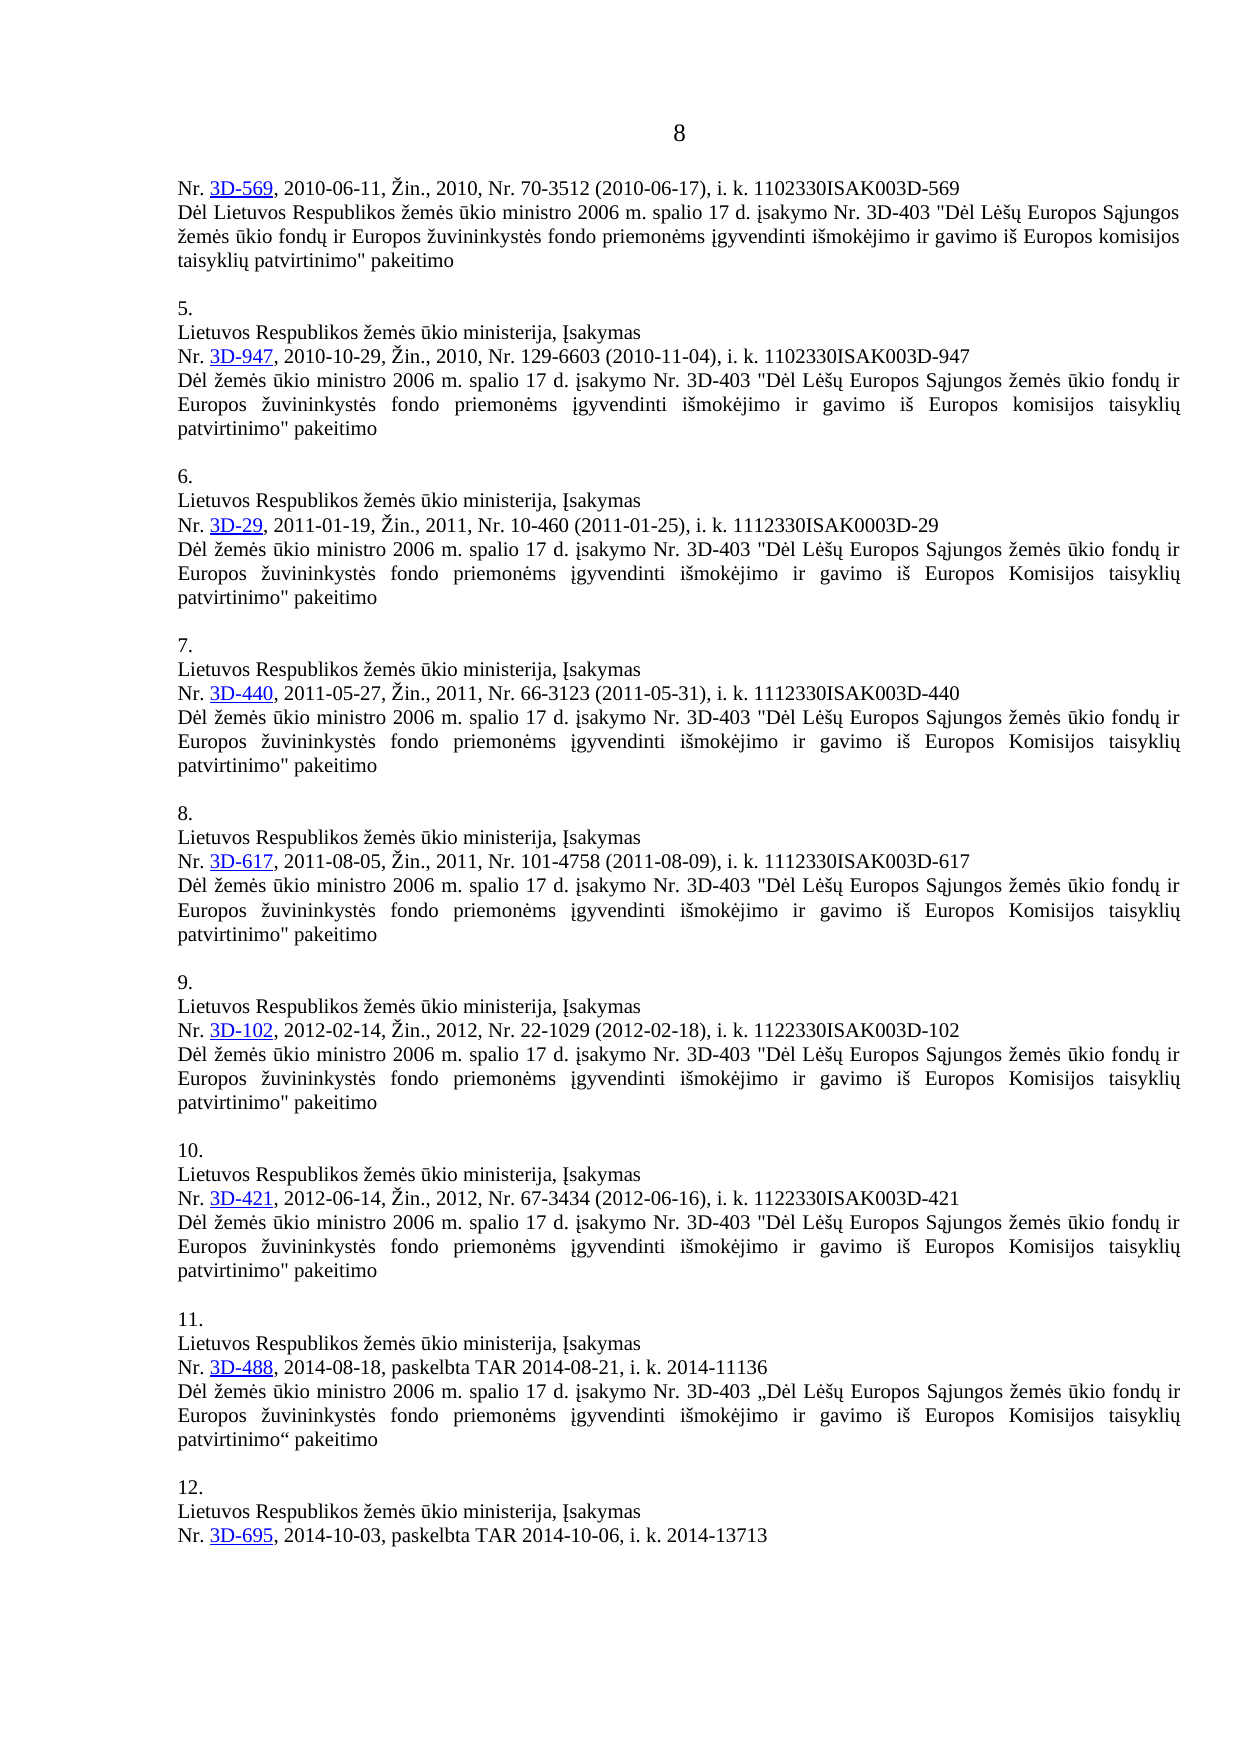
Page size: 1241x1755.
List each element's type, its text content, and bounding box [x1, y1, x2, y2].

text Nr. 3D-29, 2011-01-19, Žin., 2011, Nr. 10-460 (2011-01-25), i. k. 1112330ISAK0003D-29 [177, 512, 1181, 537]
text Lietuvos Respublikos žemės ūkio ministerija, Įsakymas [177, 1331, 1181, 1355]
text Dėl žemės ūkio ministro 2006 m. spalio 17 d. įsakymo Nr. 3D-403 "Dėl Lėšų Europos Sąjungos žemės ūkio fondų ir Europos žuvininkystės fondo priemonėms įgyvendinti išmokėjimo ir gavimo iš Europos komisijos taisyklių patvirtinimo" pakeitimo [177, 368, 1181, 440]
text Lietuvos Respublikos žemės ūkio ministerija, Įsakymas [177, 994, 1181, 1018]
text Dėl žemės ūkio ministro 2006 m. spalio 17 d. įsakymo Nr. 3D-403 "Dėl Lėšų Europos Sąjungos žemės ūkio fondų ir Europos žuvininkystės fondo priemonėms įgyvendinti išmokėjimo ir gavimo iš Europos Komisijos taisyklių patvirtinimo" pakeitimo [177, 705, 1181, 777]
text Lietuvos Respublikos žemės ūkio ministerija, Įsakymas [177, 488, 1181, 512]
text Lietuvos Respublikos žemės ūkio ministerija, Įsakymas [177, 320, 1181, 344]
text Nr. 3D-102, 2012-02-14, Žin., 2012, Nr. 22-1029 (2012-02-18), i. k. 1122330ISAK003D-102 [177, 1018, 1181, 1042]
text Dėl žemės ūkio ministro 2006 m. spalio 17 d. įsakymo Nr. 3D-403 "Dėl Lėšų Europos Sąjungos žemės ūkio fondų ir Europos žuvininkystės fondo priemonėms įgyvendinti išmokėjimo ir gavimo iš Europos Komisijos taisyklių patvirtinimo" pakeitimo [177, 1210, 1181, 1282]
text 12. [177, 1475, 1181, 1499]
text Nr. 3D-569, 2010-06-11, Žin., 2010, Nr. 70-3512 (2010-06-17), i. k. 1102330ISAK003D-569 [177, 176, 1181, 200]
text Nr. 3D-617, 2011-08-05, Žin., 2011, Nr. 101-4758 (2011-08-09), i. k. 1112330ISAK003D-617 [177, 849, 1181, 873]
text 9. [177, 970, 1181, 994]
text Nr. 3D-421, 2012-06-14, Žin., 2012, Nr. 67-3434 (2012-06-16), i. k. 1122330ISAK003D-421 [177, 1186, 1181, 1210]
text Lietuvos Respublikos žemės ūkio ministerija, Įsakymas [177, 1499, 1181, 1523]
text 10. [177, 1138, 1181, 1162]
text 6. [177, 464, 1181, 488]
text 11. [177, 1307, 1181, 1331]
text Lietuvos Respublikos žemės ūkio ministerija, Įsakymas [177, 1162, 1181, 1186]
text Dėl žemės ūkio ministro 2006 m. spalio 17 d. įsakymo Nr. 3D-403 "Dėl Lėšų Europos Sąjungos žemės ūkio fondų ir Europos žuvininkystės fondo priemonėms įgyvendinti išmokėjimo ir gavimo iš Europos Komisijos taisyklių patvirtinimo" pakeitimo [177, 873, 1181, 946]
text Nr. 3D-947, 2010-10-29, Žin., 2010, Nr. 129-6603 (2010-11-04), i. k. 1102330ISAK003D-947 [177, 344, 1181, 368]
text Dėl žemės ūkio ministro 2006 m. spalio 17 d. įsakymo Nr. 3D-403 „Dėl Lėšų Europos Sąjungos žemės ūkio fondų ir Europos žuvininkystės fondo priemonėms įgyvendinti išmokėjimo ir gavimo iš Europos Komisijos taisyklių patvirtinimo“ pakeitimo [177, 1379, 1181, 1451]
text Dėl žemės ūkio ministro 2006 m. spalio 17 d. įsakymo Nr. 3D-403 "Dėl Lėšų Europos Sąjungos žemės ūkio fondų ir Europos žuvininkystės fondo priemonėms įgyvendinti išmokėjimo ir gavimo iš Europos Komisijos taisyklių patvirtinimo" pakeitimo [177, 537, 1181, 609]
text Nr. 3D-440, 2011-05-27, Žin., 2011, Nr. 66-3123 (2011-05-31), i. k. 1112330ISAK003D-440 [177, 681, 1181, 705]
text 5. [177, 296, 1181, 320]
text 8. [177, 801, 1181, 825]
text Dėl Lietuvos Respublikos žemės ūkio ministro 2006 m. spalio 17 d. įsakymo Nr. 3D-403 "Dėl Lėšų Europos Sąjungos žemės ūkio fondų ir Europos žuvininkystės fondo priemonėms įgyvendinti išmokėjimo ir gavimo iš Europos komisijos taisyklių patvirtinimo" pakeitimo [177, 200, 1181, 272]
text Lietuvos Respublikos žemės ūkio ministerija, Įsakymas [177, 825, 1181, 849]
text Nr. 3D-695, 2014-10-03, paskelbta TAR 2014-10-06, i. k. 2014-13713 [177, 1523, 1181, 1547]
text Nr. 3D-488, 2014-08-18, paskelbta TAR 2014-08-21, i. k. 2014-11136 [177, 1355, 1181, 1379]
text Lietuvos Respublikos žemės ūkio ministerija, Įsakymas [177, 657, 1181, 681]
text 7. [177, 633, 1181, 657]
text Dėl žemės ūkio ministro 2006 m. spalio 17 d. įsakymo Nr. 3D-403 "Dėl Lėšų Europos Sąjungos žemės ūkio fondų ir Europos žuvininkystės fondo priemonėms įgyvendinti išmokėjimo ir gavimo iš Europos Komisijos taisyklių patvirtinimo" pakeitimo [177, 1042, 1181, 1114]
